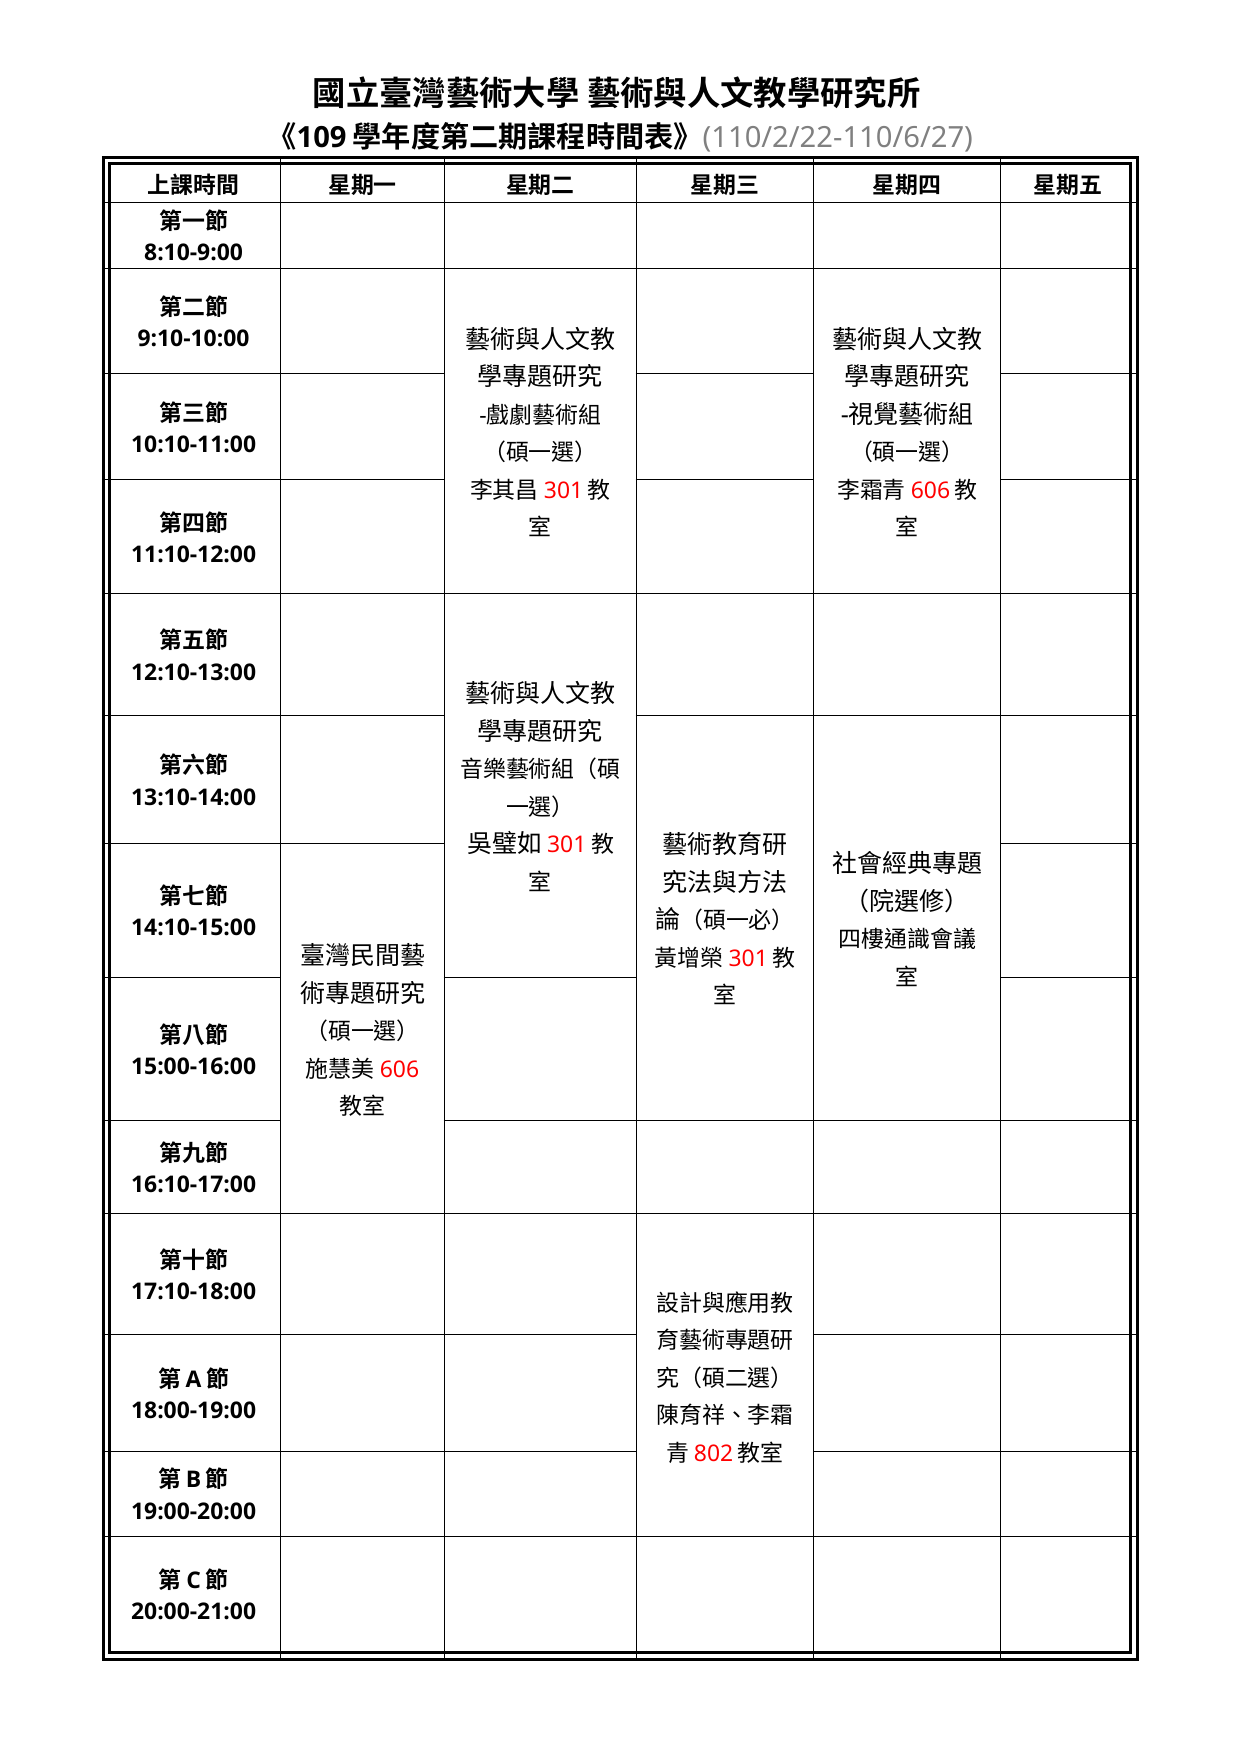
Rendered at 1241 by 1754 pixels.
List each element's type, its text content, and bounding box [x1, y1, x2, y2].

table_cell [637, 203, 813, 267]
table_header 上課時間 [106, 159, 280, 202]
table_cell 臺灣民間藝術專題研究（碩一選） 施慧美 606教室 [281, 844, 444, 1213]
table_cell [281, 203, 444, 267]
table_cell [814, 1537, 1000, 1651]
table_cell [1001, 480, 1129, 593]
table_cell [814, 1335, 1000, 1451]
table_cell 第C節 20:00-21:00 [111, 1537, 280, 1651]
table_cell 第一節 8:10-9:00 [111, 203, 280, 267]
table_cell 第六節 13:10-14:00 [111, 716, 280, 843]
table_header 星期一 [281, 165, 444, 202]
table_cell [1001, 844, 1129, 977]
table_cell [814, 1452, 1000, 1536]
table_cell 藝術與人文教學專題研究 -視覺藝術組（碩一選） 李霜青 606教室 [814, 269, 1000, 593]
table_cell 社會經典專題（院選修） 四樓通識會議室 [814, 716, 1000, 1120]
table_cell [445, 1537, 636, 1651]
table_cell [814, 1121, 1000, 1213]
table_cell [1001, 1214, 1129, 1334]
table_cell [1001, 1121, 1129, 1213]
text 《109學年度第二期課程時間表》(110/2/22-110/6/27) [75, 113, 1165, 156]
table_header 星期五 [1001, 159, 1134, 202]
table_cell [281, 1452, 444, 1536]
table_cell [637, 269, 813, 373]
table_cell [445, 1214, 636, 1334]
table_cell [1001, 374, 1129, 479]
table_cell [445, 1452, 636, 1536]
table_cell [445, 978, 636, 1120]
table_cell [1001, 203, 1129, 267]
table_cell [445, 203, 636, 267]
table_cell [1001, 1335, 1129, 1451]
table_cell 第四節 11:10-12:00 [111, 480, 280, 593]
table_cell 第八節 15:00-16:00 [111, 978, 280, 1120]
table_cell 第十節 17:10-18:00 [111, 1214, 280, 1334]
table_cell [814, 203, 1000, 267]
table_cell 設計與應用教育藝術專題研究（碩二選） 陳育祥、李霜青802教室 [637, 1214, 813, 1536]
table_cell [1001, 716, 1129, 843]
table_cell [281, 594, 444, 714]
table_cell [1001, 978, 1129, 1120]
table_cell [1001, 1452, 1129, 1536]
table_cell [1001, 594, 1129, 714]
table_cell [637, 1537, 813, 1651]
table_cell [445, 1121, 636, 1213]
table_cell 第三節 10:10-11:00 [111, 374, 280, 479]
table_cell [814, 1214, 1000, 1334]
table_cell [445, 1335, 636, 1451]
table_cell 第七節 14:10-15:00 [111, 844, 280, 977]
table_cell [637, 594, 813, 714]
table_cell [1001, 269, 1129, 373]
table_cell [281, 1214, 444, 1334]
table_header 星期三 [637, 165, 813, 202]
table_cell 第A節 18:00-19:00 [111, 1335, 280, 1451]
table_cell 第九節 16:10-17:00 [111, 1121, 280, 1213]
table_cell [281, 716, 444, 843]
table_cell 藝術與人文教學專題研究 音樂藝術組（碩一選） 吳璧如301教室 [445, 594, 636, 977]
table_cell [281, 1537, 444, 1651]
table_cell [814, 594, 1000, 714]
table_header 星期四 [814, 165, 1000, 202]
table_cell 第五節 12:10-13:00 [111, 594, 280, 714]
table_cell [281, 1335, 444, 1451]
table_cell 第B節 19:00-20:00 [111, 1452, 280, 1536]
table_cell [1001, 1537, 1129, 1651]
table_cell [637, 1121, 813, 1213]
table_cell 藝術教育研究法與方法論（碩一必） 黃增榮 301教室 [637, 716, 813, 1120]
table_cell [637, 374, 813, 479]
table_cell [637, 480, 813, 593]
table_cell [281, 374, 444, 479]
table_cell 藝術與人文教學專題研究 -戲劇藝術組（碩一選） 李其昌 301教室 [445, 269, 636, 593]
table_header 星期二 [445, 165, 636, 202]
table_cell [281, 480, 444, 593]
text 國立臺灣藝術大學 藝術與人文教學研究所 [75, 72, 1165, 113]
table_cell 第二節 9:10-10:00 [111, 269, 280, 373]
table_cell [281, 269, 444, 373]
